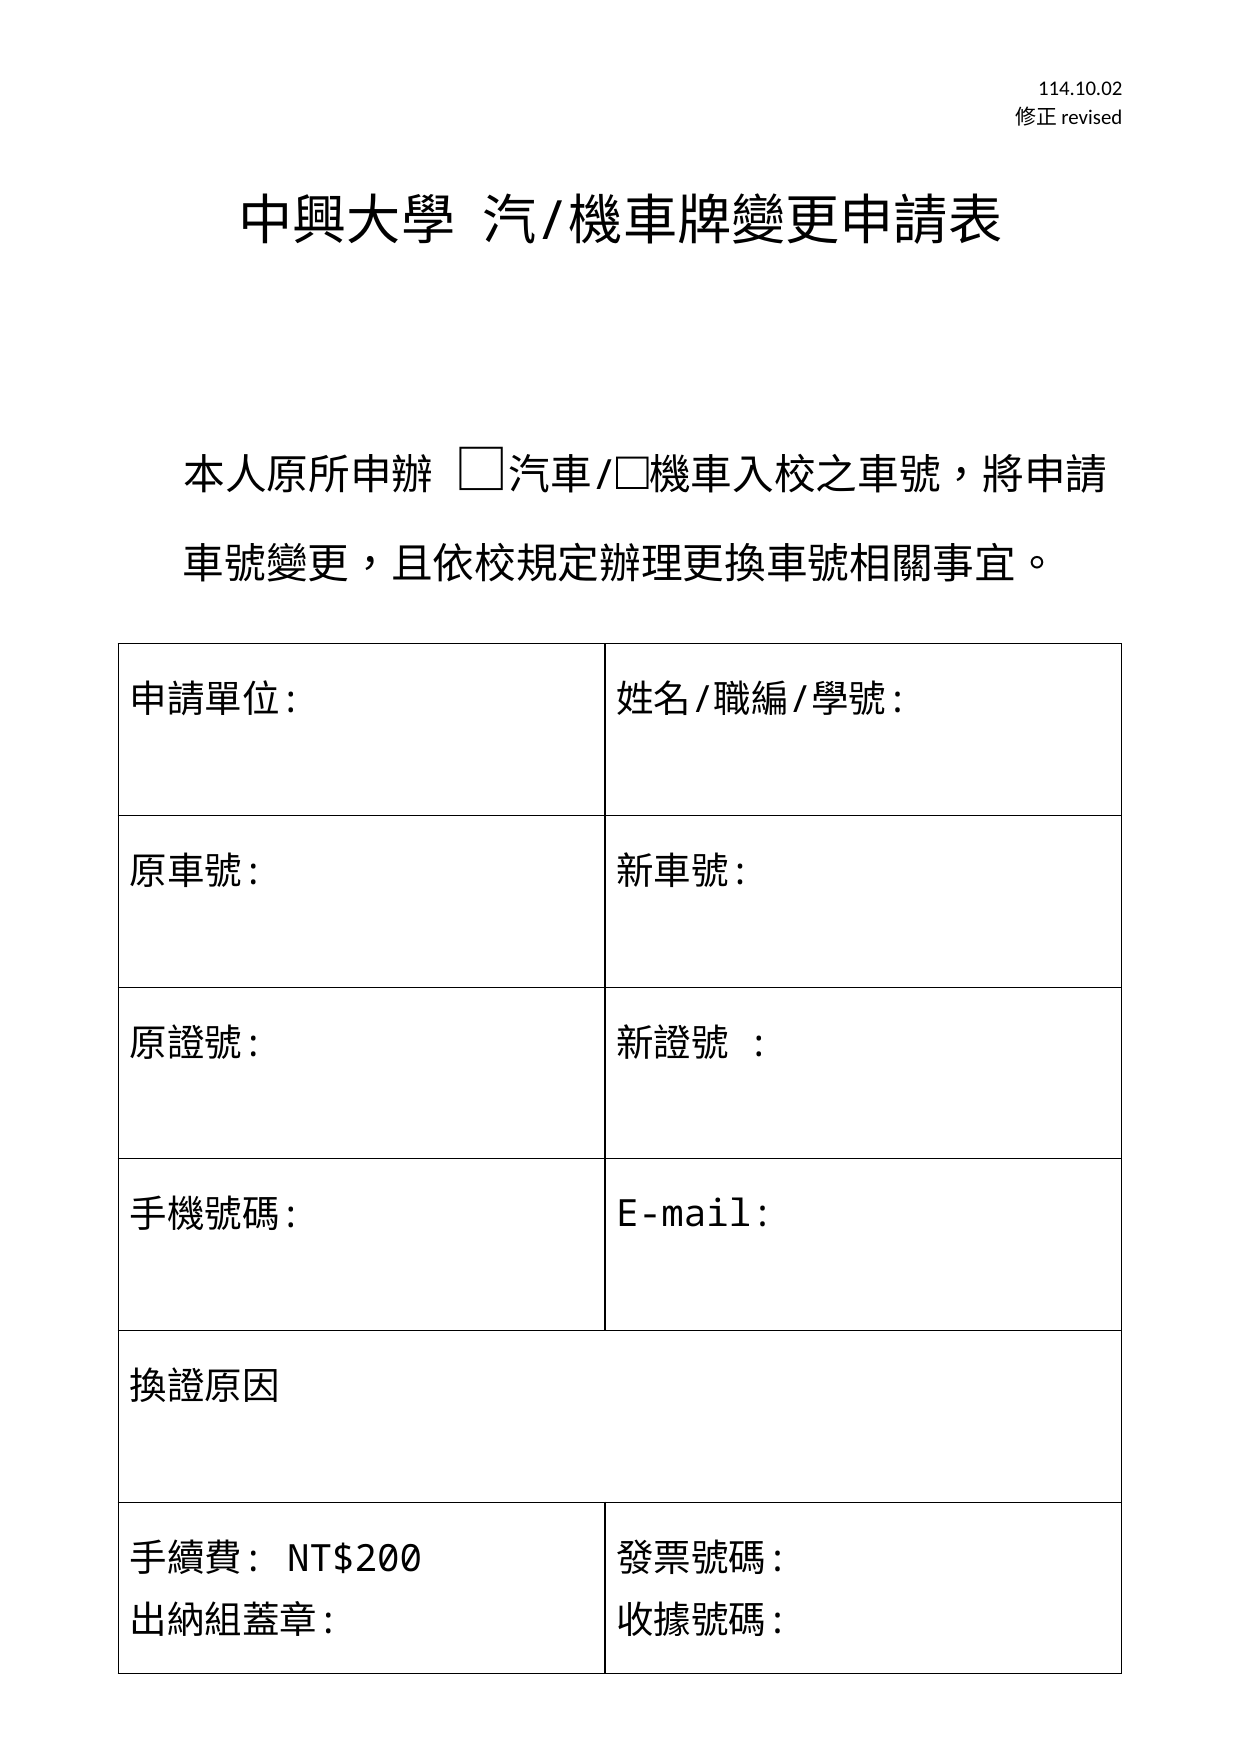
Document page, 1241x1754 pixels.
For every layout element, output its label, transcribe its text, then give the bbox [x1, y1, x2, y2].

table_cell 手續費: NT$200 出納組蓋章: [119, 1503, 604, 1673]
table_cell 發票號碼: 收據號碼: [606, 1503, 1121, 1673]
text 中興大學 汽/機車牌變更申請表 [118, 143, 1122, 268]
table_cell 新車號: [606, 816, 1121, 987]
table_header 姓名/職編/學號: [606, 644, 1121, 815]
table_header 申請單位: [119, 644, 604, 815]
text 本人原所申辦 □汽車/□機車入校之車號，將申請車號變更，且依校規定辦理更換車號相關事宜。 [118, 393, 1122, 643]
table_cell E-mail: [606, 1159, 1121, 1330]
table_cell 原車號: [119, 816, 604, 987]
table_cell 換證原因 [119, 1331, 1121, 1502]
table_cell 新證號 : [606, 988, 1121, 1158]
table_cell 手機號碼: [119, 1159, 604, 1330]
table_cell 原證號: [119, 988, 604, 1158]
